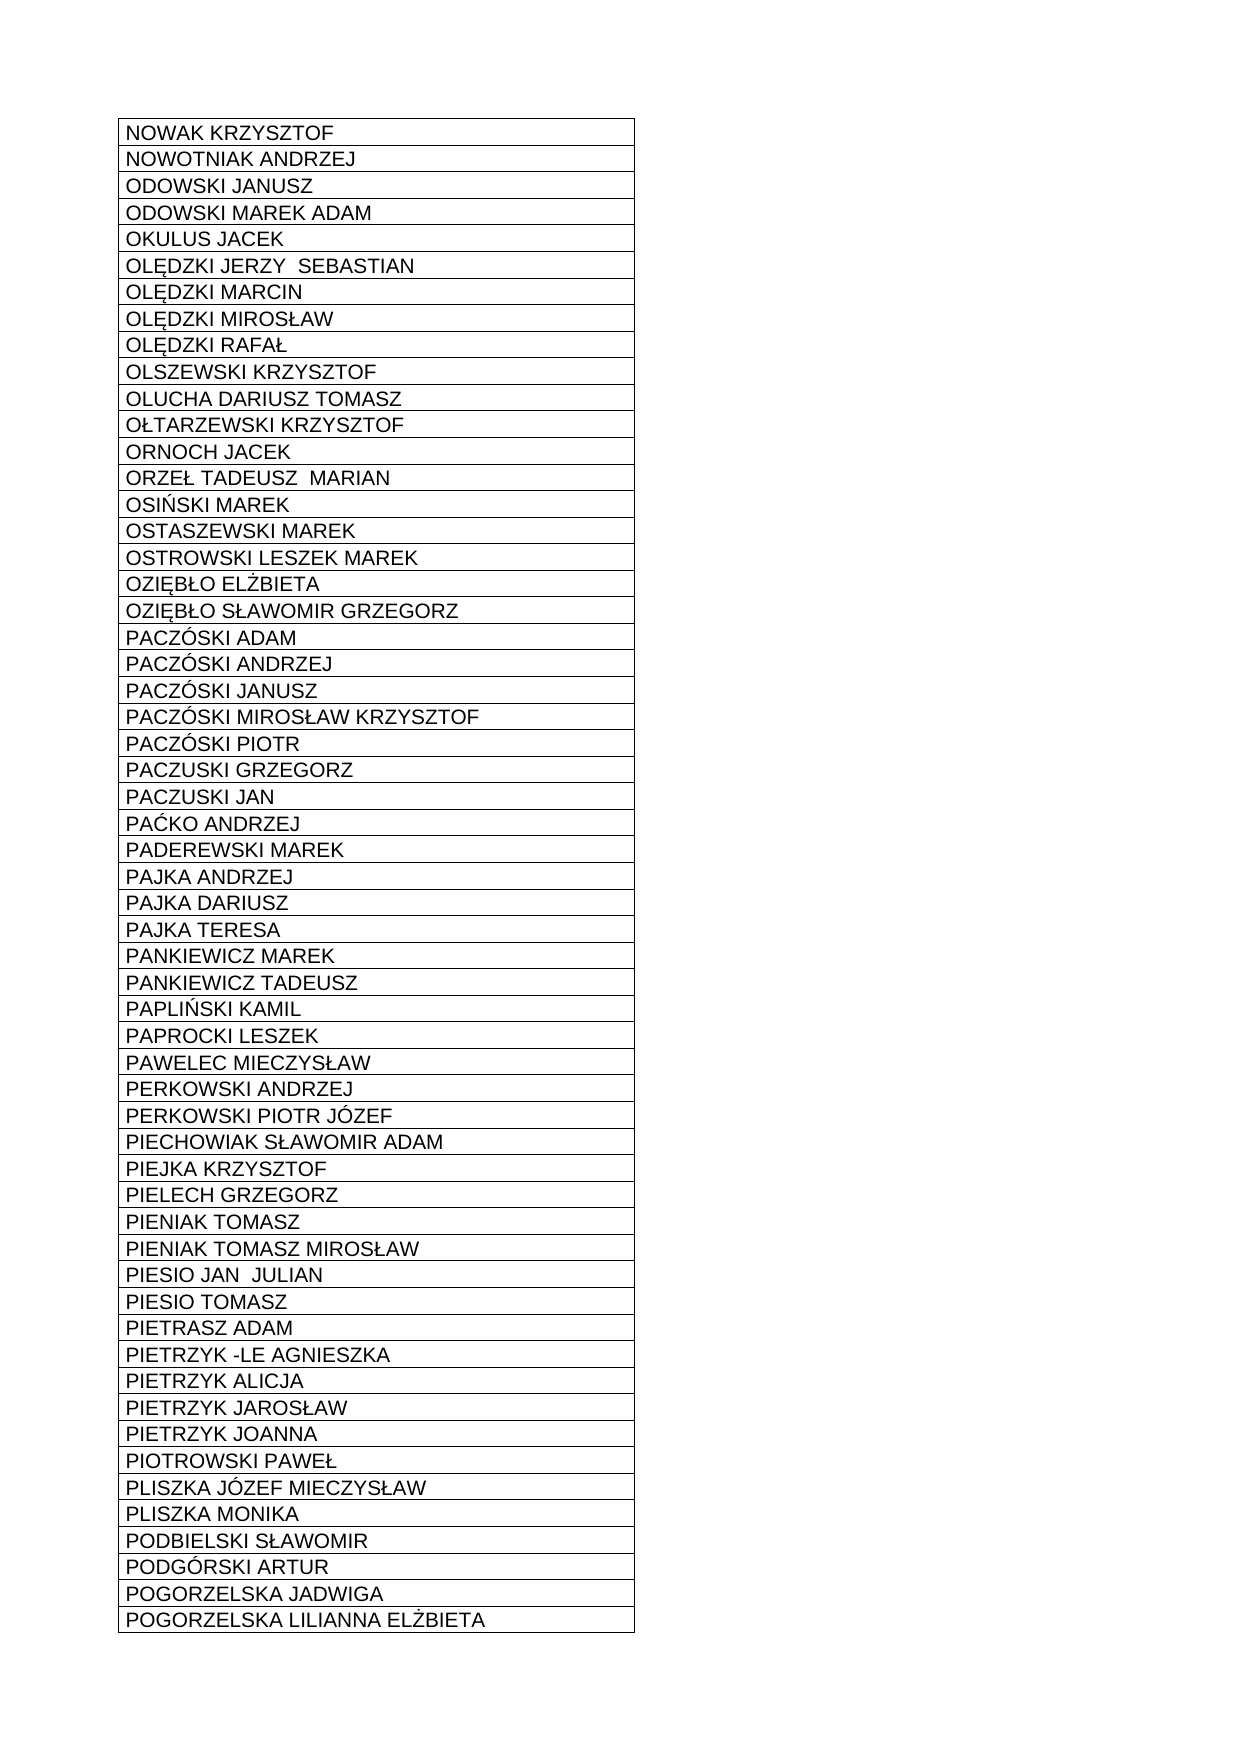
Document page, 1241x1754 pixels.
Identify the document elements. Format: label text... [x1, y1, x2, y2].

table_cell PIETRZYK ALICJA [119, 1368, 634, 1393]
table_cell PACZÓSKI JANUSZ [119, 677, 634, 702]
table_cell OLĘDZKI MIROSŁAW [119, 305, 634, 331]
table_cell PACZUSKI JAN [119, 783, 634, 809]
table_cell PACZUSKI GRZEGORZ [119, 757, 634, 782]
table_cell OZIĘBŁO ELŻBIETA [119, 571, 634, 596]
table_cell OZIĘBŁO SŁAWOMIR GRZEGORZ [119, 597, 634, 623]
table_cell PIETRZYK -LE AGNIESZKA [119, 1341, 634, 1367]
table_cell OSTROWSKI LESZEK MAREK [119, 544, 634, 570]
table_cell NOWAK KRZYSZTOF [119, 119, 634, 145]
table_cell PODBIELSKI SŁAWOMIR [119, 1527, 634, 1552]
table_cell POGORZELSKA LILIANNA ELŻBIETA [119, 1607, 634, 1632]
table_cell ORZEŁ TADEUSZ MARIAN [119, 465, 634, 490]
table_cell PAPLIŃSKI KAMIL [119, 996, 634, 1021]
table_cell PODGÓRSKI ARTUR [119, 1554, 634, 1579]
table_cell PACZÓSKI ANDRZEJ [119, 650, 634, 676]
table_cell ODOWSKI MAREK ADAM [119, 199, 634, 224]
table_cell OLSZEWSKI KRZYSZTOF [119, 358, 634, 384]
table_cell OLĘDZKI JERZY SEBASTIAN [119, 252, 634, 277]
table_cell PERKOWSKI ANDRZEJ [119, 1075, 634, 1101]
table_cell PAĆKO ANDRZEJ [119, 810, 634, 835]
table_cell PIETRZYK JAROSŁAW [119, 1394, 634, 1420]
table_cell PAJKA TERESA [119, 916, 634, 942]
table_cell PANKIEWICZ MAREK [119, 943, 634, 968]
table_cell PACZÓSKI MIROSŁAW KRZYSZTOF [119, 704, 634, 729]
table_cell PIETRZYK JOANNA [119, 1421, 634, 1446]
table_cell PIESIO JAN JULIAN [119, 1261, 634, 1287]
table_cell OLUCHA DARIUSZ TOMASZ [119, 385, 634, 410]
table_cell PIENIAK TOMASZ MIROSŁAW [119, 1235, 634, 1260]
table_cell OKULUS JACEK [119, 225, 634, 251]
table_cell NOWOTNIAK ANDRZEJ [119, 146, 634, 171]
table_cell PIEJKA KRZYSZTOF [119, 1155, 634, 1181]
table_cell PIESIO TOMASZ [119, 1288, 634, 1313]
table_cell PACZÓSKI ADAM [119, 624, 634, 649]
table_cell PIETRASZ ADAM [119, 1315, 634, 1340]
table_cell POGORZELSKA JADWIGA [119, 1580, 634, 1606]
table_cell OLĘDZKI MARCIN [119, 279, 634, 304]
table_cell PIOTROWSKI PAWEŁ [119, 1447, 634, 1473]
table_cell ODOWSKI JANUSZ [119, 172, 634, 198]
table_cell PACZÓSKI PIOTR [119, 730, 634, 756]
table_cell OLĘDZKI RAFAŁ [119, 332, 634, 357]
table_cell PLISZKA JÓZEF MIECZYSŁAW [119, 1474, 634, 1499]
table_cell PAPROCKI LESZEK [119, 1022, 634, 1048]
table_cell ORNOCH JACEK [119, 438, 634, 463]
table_cell PIELECH GRZEGORZ [119, 1182, 634, 1207]
table_cell PADEREWSKI MAREK [119, 836, 634, 862]
table_cell OŁTARZEWSKI KRZYSZTOF [119, 411, 634, 437]
table_cell PANKIEWICZ TADEUSZ [119, 969, 634, 995]
table_cell PIENIAK TOMASZ [119, 1208, 634, 1234]
table_cell PAWELEC MIECZYSŁAW [119, 1049, 634, 1074]
table_cell PERKOWSKI PIOTR JÓZEF [119, 1102, 634, 1127]
table_cell OSTASZEWSKI MAREK [119, 518, 634, 543]
table_cell PIECHOWIAK SŁAWOMIR ADAM [119, 1129, 634, 1154]
table_cell PAJKA ANDRZEJ [119, 863, 634, 888]
table_cell PAJKA DARIUSZ [119, 890, 634, 915]
table_cell PLISZKA MONIKA [119, 1500, 634, 1526]
table_cell OSIŃSKI MAREK [119, 491, 634, 517]
